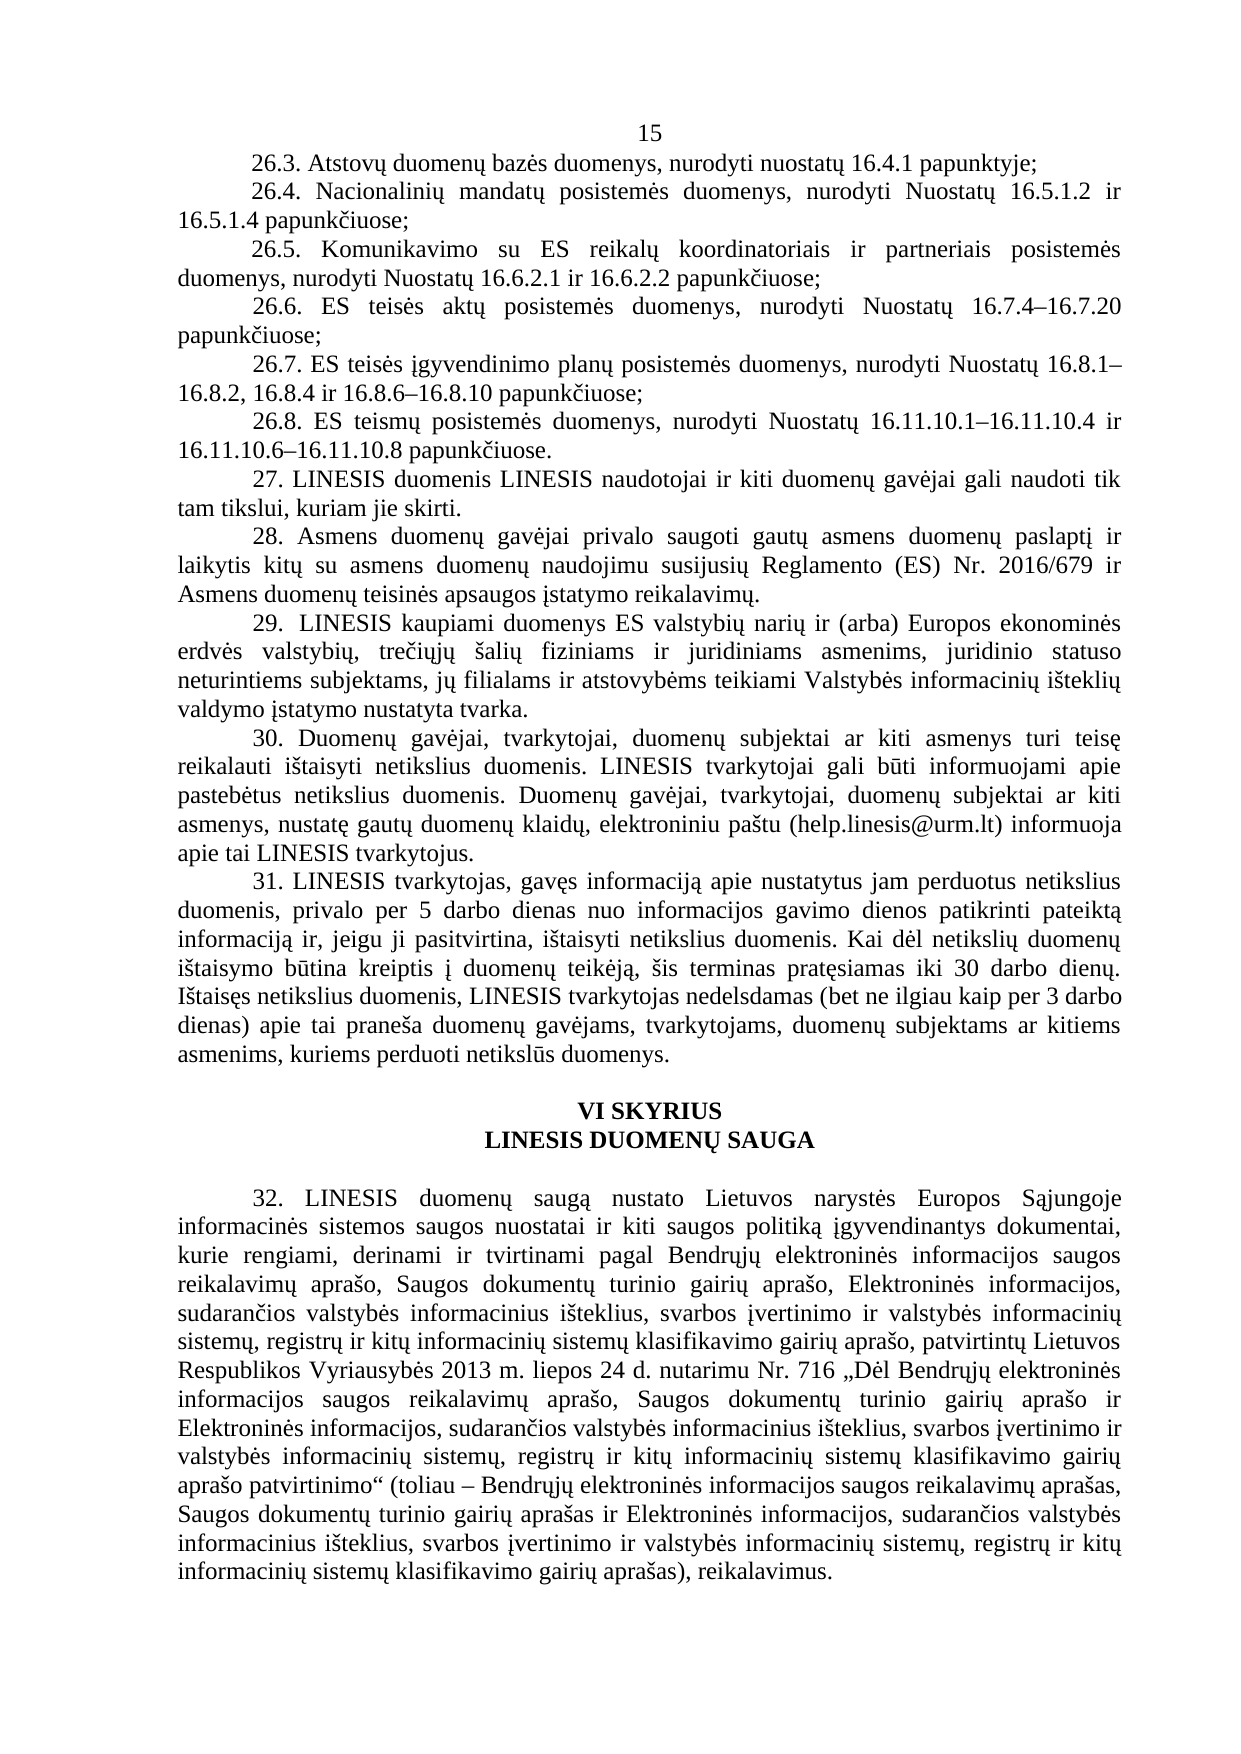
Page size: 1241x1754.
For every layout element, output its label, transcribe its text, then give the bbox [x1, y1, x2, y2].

text 26.5. Komunikavimo su ES reikalų koordinatoriais ir partneriais posistemės duomenys, nurodyti Nuostatų 16.6.2.1 ir 16.6.2.2 papunkčiuose; [177, 234, 1122, 291]
text 30. Duomenų gavėjai, tvarkytojai, duomenų subjektai ar kiti asmenys turi teisę reikalauti ištaisyti netikslius duomenis. LINESIS tvarkytojai gali būti informuojami apie pastebėtus netikslius duomenis. Duomenų gavėjai, tvarkytojai, duomenų subjektai ar kiti asmenys, nustatę gautų duomenų klaidų, elektroniniu paštu (help.linesis@urm.lt) informuoja apie tai LINESIS tvarkytojus. [177, 723, 1122, 866]
text LINESIS DUOMENŲ SAUGA [177, 1125, 1122, 1154]
text 31. LINESIS tvarkytojas, gavęs informaciją apie nustatytus jam perduotus netikslius duomenis, privalo per 5 darbo dienas nuo informacijos gavimo dienos patikrinti pateiktą informaciją ir, jeigu ji pasitvirtina, ištaisyti netikslius duomenis. Kai dėl netikslių duomenų ištaisymo būtina kreiptis į duomenų teikėją, šis terminas pratęsiamas iki 30 darbo dienų. Ištaisęs netikslius duomenis, LINESIS tvarkytojas nedelsdamas (bet ne ilgiau kaip per 3 darbo dienas) apie tai praneša duomenų gavėjams, tvarkytojams, duomenų subjektams ar kitiems asmenims, kuriems perduoti netikslūs duomenys. [177, 866, 1122, 1068]
text 29. LINESIS kaupiami duomenys ES valstybių narių ir (arba) Europos ekonominės erdvės valstybių, trečiųjų šalių fiziniams ir juridiniams asmenims, juridinio statuso neturintiems subjektams, jų filialams ir atstovybėms teikiami Valstybės informacinių išteklių valdymo įstatymo nustatyta tvarka. [177, 608, 1122, 723]
text 32. LINESIS duomenų saugą nustato Lietuvos narystės Europos Sąjungoje informacinės sistemos saugos nuostatai ir kiti saugos politiką įgyvendinantys dokumentai, kurie rengiami, derinami ir tvirtinami pagal Bendrųjų elektroninės informacijos saugos reikalavimų aprašo, Saugos dokumentų turinio gairių aprašo, Elektroninės informacijos, sudarančios valstybės informacinius išteklius, svarbos įvertinimo ir valstybės informacinių sistemų, registrų ir kitų informacinių sistemų klasifikavimo gairių aprašo, patvirtintų Lietuvos Respublikos Vyriausybės 2013 m. liepos 24 d. nutarimu Nr. 716 „Dėl Bendrųjų elektroninės informacijos saugos reikalavimų aprašo, Saugos dokumentų turinio gairių aprašo ir Elektroninės informacijos, sudarančios valstybės informacinius išteklius, svarbos įvertinimo ir valstybės informacinių sistemų, registrų ir kitų informacinių sistemų klasifikavimo gairių aprašo patvirtinimo“ (toliau – Bendrųjų elektroninės informacijos saugos reikalavimų aprašas, Saugos dokumentų turinio gairių aprašas ir Elektroninės informacijos, sudarančios valstybės informacinius išteklius, svarbos įvertinimo ir valstybės informacinių sistemų, registrų ir kitų informacinių sistemų klasifikavimo gairių aprašas), reikalavimus. [177, 1183, 1122, 1585]
text 26.3. Atstovų duomenų bazės duomenys, nurodyti nuostatų 16.4.1 papunktyje; [177, 148, 1122, 176]
text 26.6. ES teisės aktų posistemės duomenys, nurodyti Nuostatų 16.7.4–16.7.20 papunkčiuose; [177, 291, 1122, 349]
text 27. LINESIS duomenis LINESIS naudotojai ir kiti duomenų gavėjai gali naudoti tik tam tikslui, kuriam jie skirti. [177, 464, 1122, 521]
text 26.7. ES teisės įgyvendinimo planų posistemės duomenys, nurodyti Nuostatų 16.8.1–16.8.2, 16.8.4 ir 16.8.6–16.8.10 papunkčiuose; [177, 349, 1122, 406]
text 26.8. ES teismų posistemės duomenys, nurodyti Nuostatų 16.11.10.1–16.11.10.4 ir 16.11.10.6–16.11.10.8 papunkčiuose. [177, 406, 1122, 464]
text 26.4. Nacionalinių mandatų posistemės duomenys, nurodyti Nuostatų 16.5.1.2 ir 16.5.1.4 papunkčiuose; [177, 176, 1122, 234]
text VI SKYRIUS [177, 1096, 1122, 1125]
text 28. Asmens duomenų gavėjai privalo saugoti gautų asmens duomenų paslaptį ir laikytis kitų su asmens duomenų naudojimu susijusių Reglamento (ES) Nr. 2016/679 ir Asmens duomenų teisinės apsaugos įstatymo reikalavimų. [177, 521, 1122, 608]
